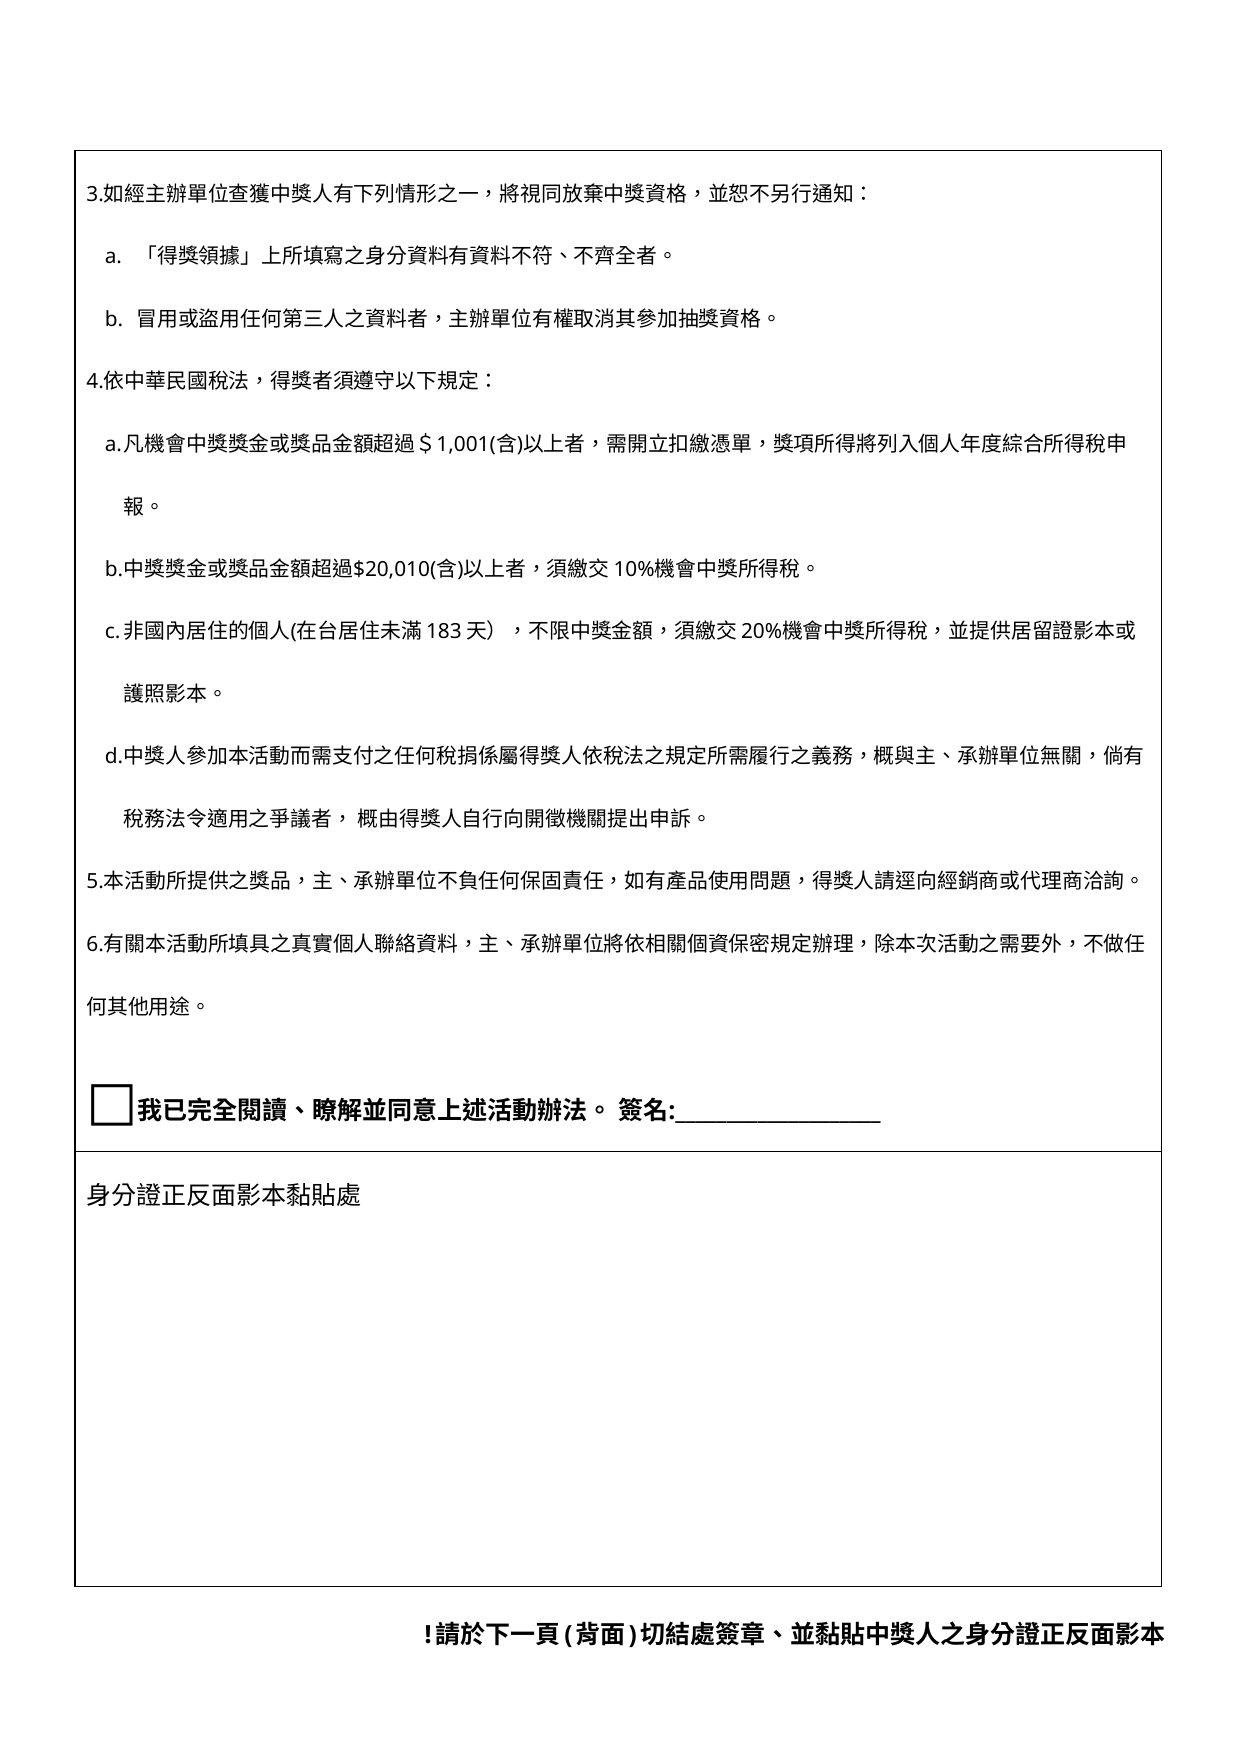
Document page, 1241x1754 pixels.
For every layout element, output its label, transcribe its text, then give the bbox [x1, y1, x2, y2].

table_cell 身分證正反面影本黏貼處 [76, 1152, 1161, 1586]
table_cell 3.如經主辦單位查獲中獎人有下列情形之一，將視同放棄中獎資格，並恕不另行通知： 「得獎領據」上所填寫之身分資料有資料不符、不齊全者。 冒用或盜用任何第三人之資料者，主辦單位有權取消其參加抽獎資格。 4.依中華民國稅法，得獎者須遵守以下規定： 凡機會中獎獎金或獎品金額超過＄1,001(含)以上者，需開立扣繳憑單，獎項所得將列入個人年度綜合所得稅申報。 中獎獎金或獎品金額超過$20,010(含)以上者，須繳交10%機會中獎所得稅。 非國內居住的個人(在台居住未滿183天），不限中獎金額，須繳交20%機會中獎所得稅，並提供居留證影本或護照影本。 中獎人參加本活動而需支付之任何稅捐係屬得獎人依稅法之規定所需履行之義務，概與主、承辦單位無關，倘有稅務法令適用之爭議者， 概由得獎人自行向開徵機關提出申訴。 5.本活動所提供之獎品，主、承辦單位不負任何保固責任，如有產品使用問題，得獎人請逕向經銷商或代理商洽詢。 6.有關本活動所填具之真實個人聯絡資料，主、承辦單位將依相關個資保密規定辦理，除本次活動之需要外，不做任何其他用途。 □我已完全閱讀、瞭解並同意上述活動辦法。 簽名:____________________ [76, 151, 1161, 1151]
